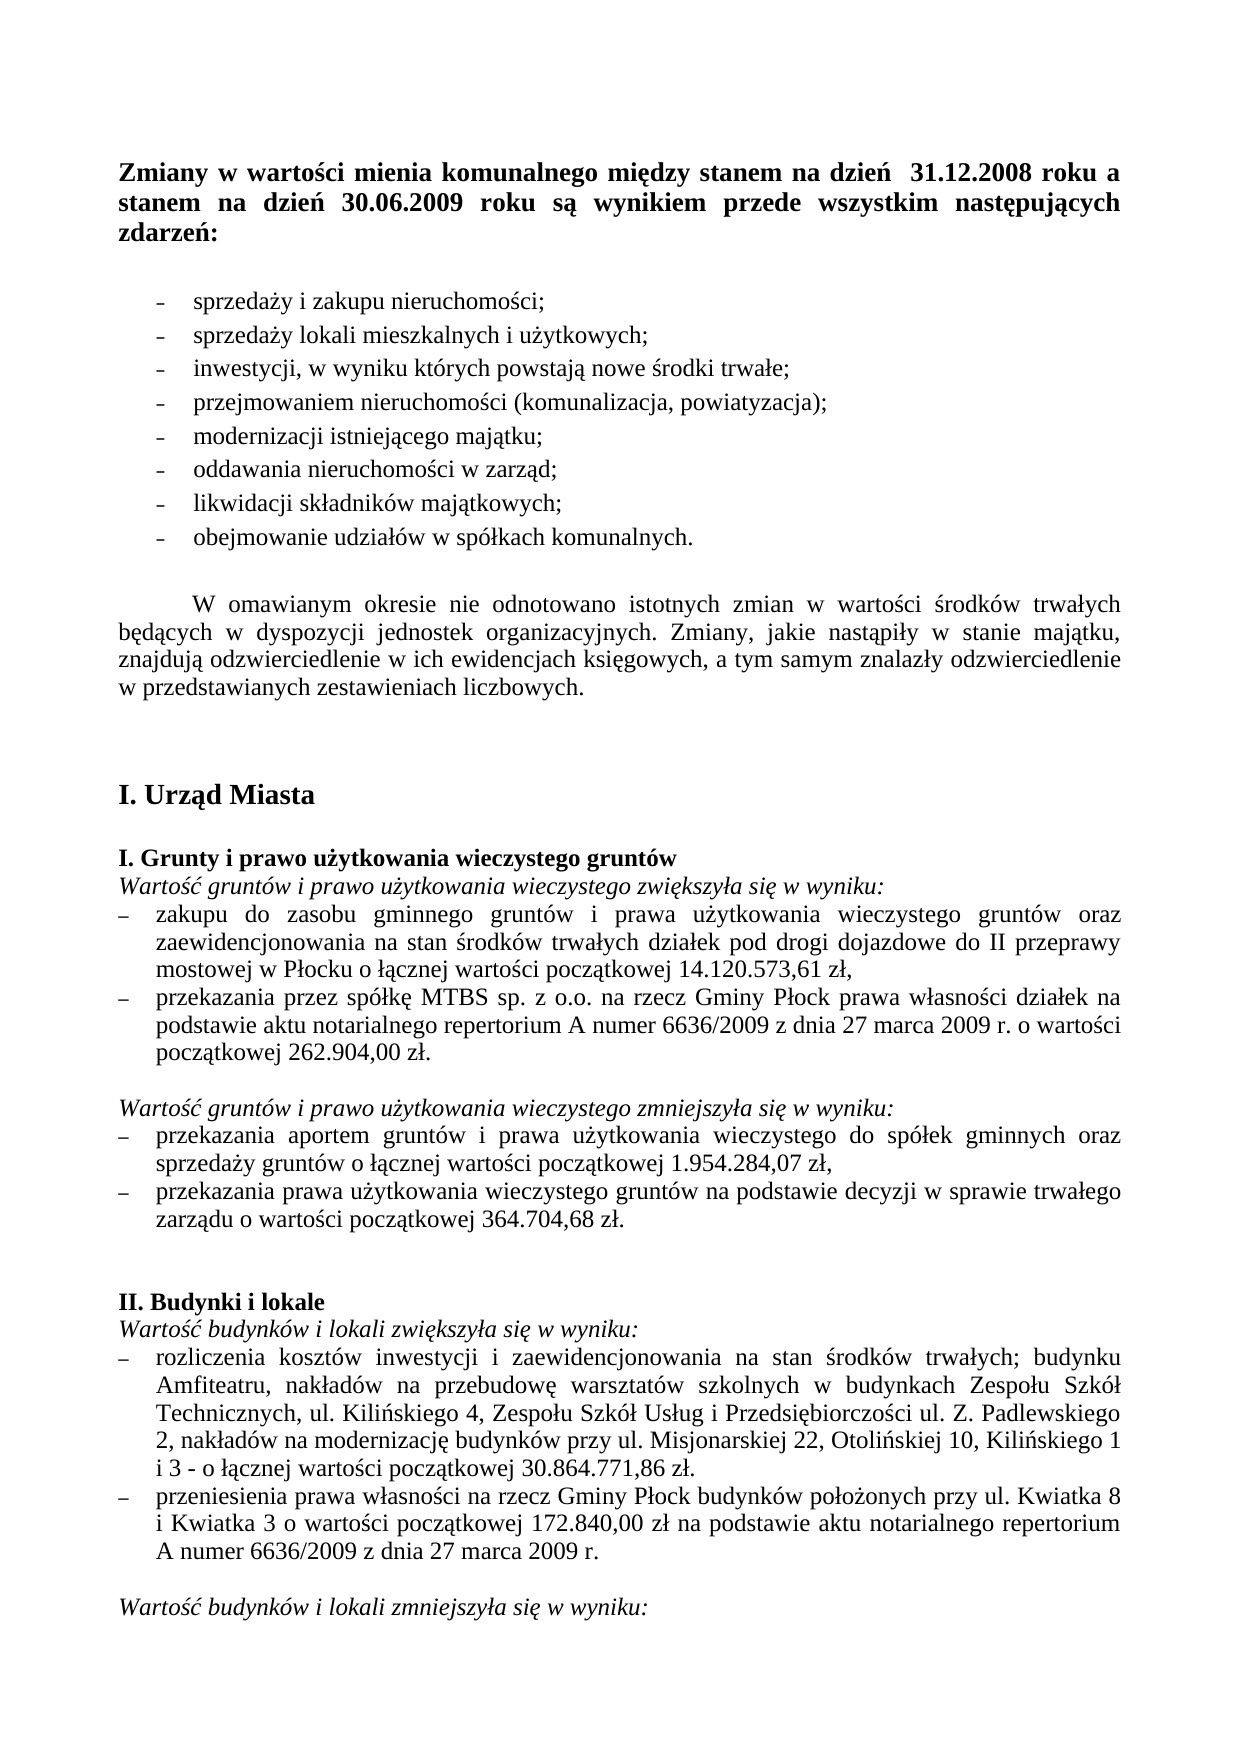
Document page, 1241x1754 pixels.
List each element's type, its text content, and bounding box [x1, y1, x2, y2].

list przekazania prawa użytkowania wieczystego gruntów na podstawie decyzji w sprawie trwałego zarządu o wartości początkowej 364.704,68 zł. [118, 1177, 1122, 1232]
list przejmowaniem nieruchomości (komunalizacja, powiatyzacja); [156, 388, 1122, 416]
text Wartość gruntów i prawo użytkowania wieczystego zwiększyła się w wyniku: [118, 872, 1122, 900]
text Wartość budynków i lokali zmniejszyła się w wyniku: [118, 1593, 1122, 1620]
text Wartość budynków i lokali zwiększyła się w wyniku: [118, 1316, 1122, 1343]
list oddawania nieruchomości w zarząd; [156, 455, 1122, 483]
list przeniesienia prawa własności na rzecz Gminy Płock budynków położonych przy ul. Kwiatka 8 i Kwiatka 3 o wartości początkowej 172.840,00 zł na podstawie aktu notarialnego repertorium A numer 6636/2009 z dnia 27 marca 2009 r. [118, 1482, 1122, 1565]
text II. Budynki i lokale [118, 1288, 1122, 1316]
list sprzedaży lokali mieszkalnych i użytkowych; [156, 321, 1122, 348]
text I. Grunty i prawo użytkowania wieczystego gruntów [118, 844, 1122, 872]
list zakupu do zasobu gminnego gruntów i prawa użytkowania wieczystego gruntów oraz zaewidencjonowania na stan środków trwałych działek pod drogi dojazdowe do II przeprawy mostowej w Płocku o łącznej wartości początkowej 14.120.573,61 zł, [118, 900, 1122, 983]
list rozliczenia kosztów inwestycji i zaewidencjonowania na stan środków trwałych; budynku Amfiteatru, nakładów na przebudowę warsztatów szkolnych w budynkach Zespołu Szkół Technicznych, ul. Kilińskiego 4, Zespołu Szkół Usług i Przedsiębiorczości ul. Z. Padlewskiego 2, nakładów na modernizację budynków przy ul. Misjonarskiej 22, Otolińskiej 10, Kilińskiego 1 i 3 - o łącznej wartości początkowej 30.864.771,86 zł. [118, 1343, 1122, 1482]
list likwidacji składników majątkowych; [156, 489, 1122, 517]
list obejmowanie udziałów w spółkach komunalnych. [156, 523, 1122, 550]
list sprzedaży i zakupu nieruchomości; [156, 287, 1122, 315]
text Zmiany w wartości mienia komunalnego między stanem na dzień 31.12.2008 roku a stanem na dzień 30.06.2009 roku są wynikiem przede wszystkim następujących zdarzeń: [118, 158, 1122, 248]
list inwestycji, w wyniku których powstają nowe środki trwałe; [156, 354, 1122, 382]
text W omawianym okresie nie odnotowano istotnych zmian w wartości środków trwałych będących w dyspozycji jednostek organizacyjnych. Zmiany, jakie nastąpiły w stanie majątku, znajdują odzwierciedlenie w ich ewidencjach księgowych, a tym samym znalazły odzwierciedlenie w przedstawianych zestawieniach liczbowych. [118, 590, 1122, 701]
text Wartość gruntów i prawo użytkowania wieczystego zmniejszyła się w wyniku: [118, 1094, 1122, 1122]
list przekazania aportem gruntów i prawa użytkowania wieczystego do spółek gminnych oraz sprzedaży gruntów o łącznej wartości początkowej 1.954.284,07 zł, [118, 1122, 1122, 1177]
list przekazania przez spółkę MTBS sp. z o.o. na rzecz Gminy Płock prawa własności działek na podstawie aktu notarialnego repertorium A numer 6636/2009 z dnia 27 marca 2009 r. o wartości początkowej 262.904,00 zł. [118, 983, 1122, 1066]
list modernizacji istniejącego majątku; [156, 422, 1122, 449]
text I. Urząd Miasta [118, 779, 1122, 811]
